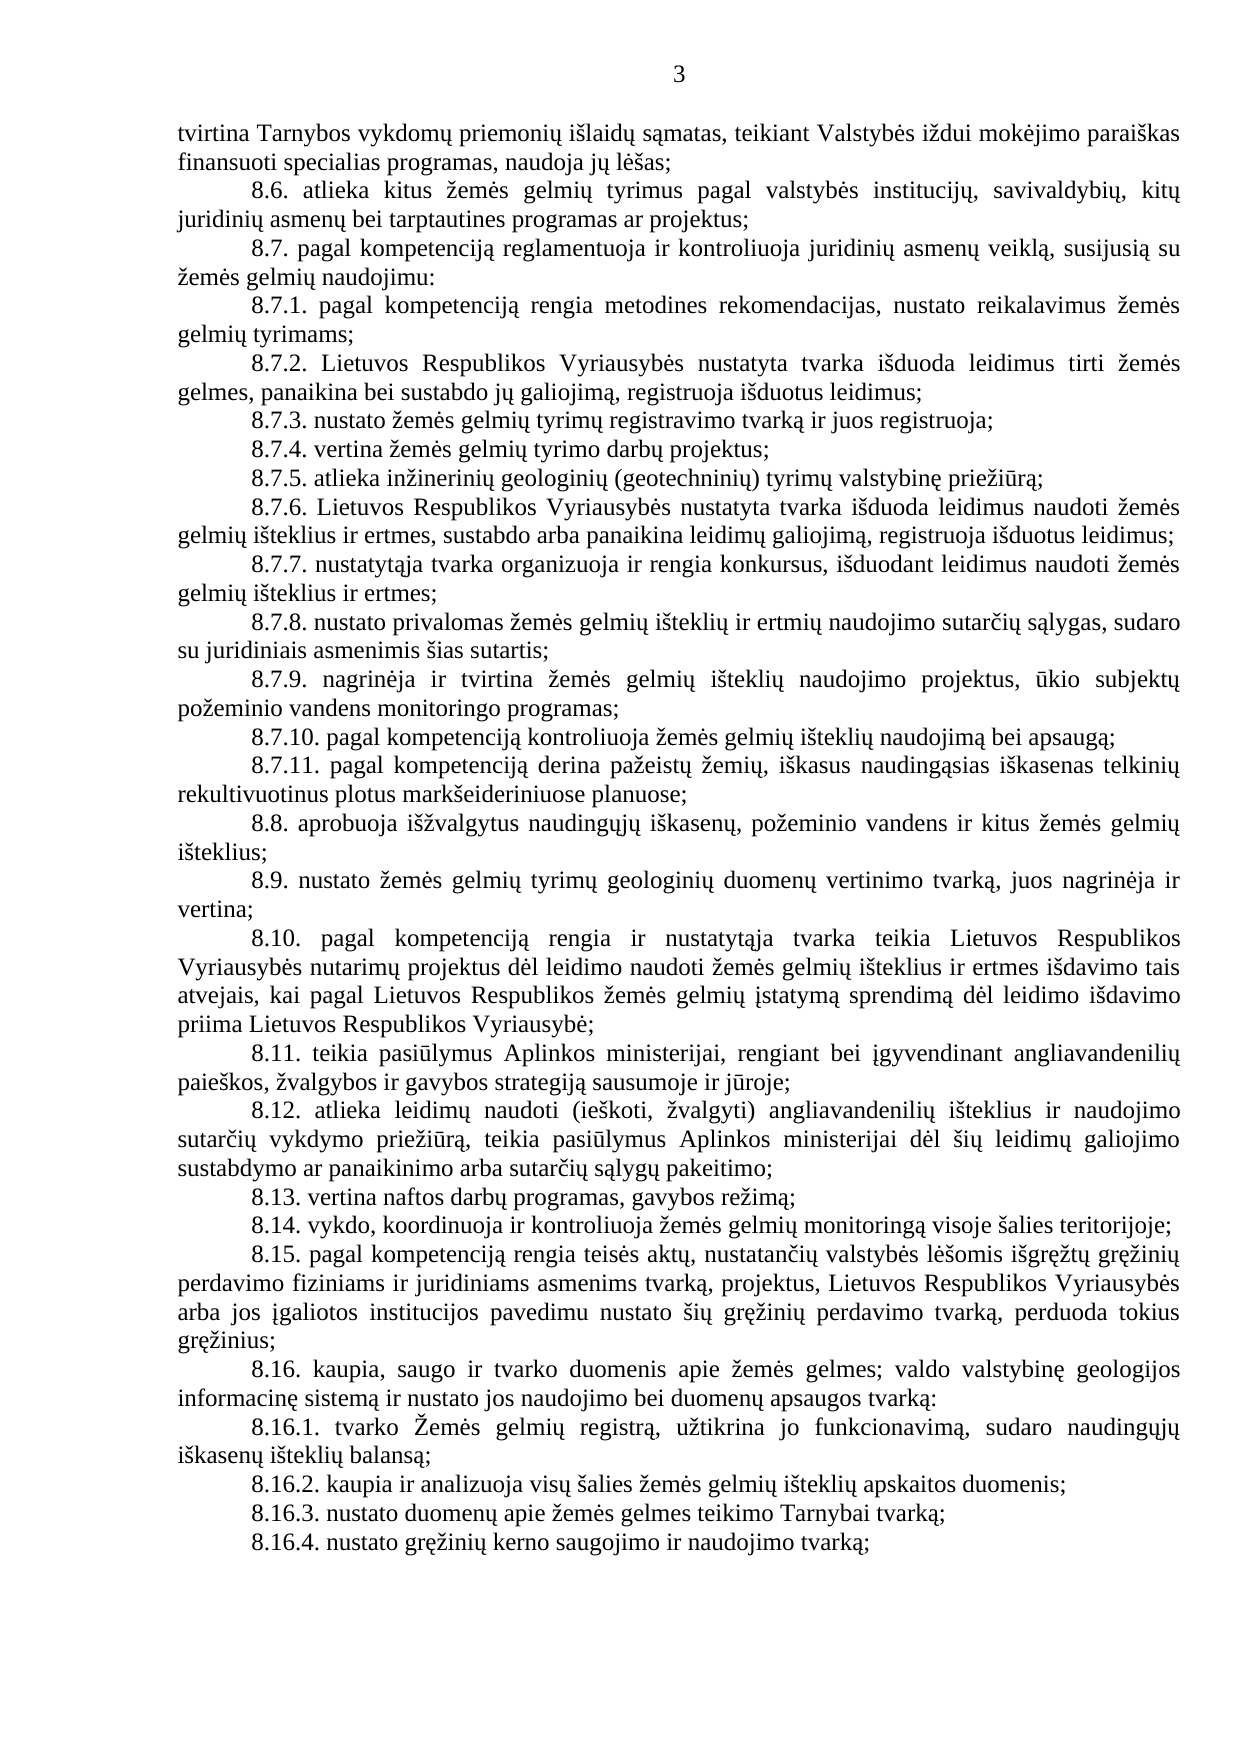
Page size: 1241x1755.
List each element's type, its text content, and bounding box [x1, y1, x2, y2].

text 8.16. kaupia, saugo ir tvarko duomenis apie žemės gelmes; valdo valstybinę geologijos informacinę sistemą ir nustato jos naudojimo bei duomenų apsaugos tvarką: [177, 1354, 1181, 1412]
text 8.10. pagal kompetenciją rengia ir nustatytąja tvarka teikia Lietuvos Respublikos Vyriausybės nutarimų projektus dėl leidimo naudoti žemės gelmių išteklius ir ertmes išdavimo tais atvejais, kai pagal Lietuvos Respublikos žemės gelmių įstatymą sprendimą dėl leidimo išdavimo priima Lietuvos Respublikos Vyriausybė; [177, 923, 1181, 1038]
text 8.7.8. nustato privalomas žemės gelmių išteklių ir ertmių naudojimo sutarčių sąlygas, sudaro su juridiniais asmenimis šias sutartis; [177, 607, 1181, 664]
text tvirtina Tarnybos vykdomų priemonių išlaidų sąmatas, teikiant Valstybės iždui mokėjimo paraiškas finansuoti specialias programas, naudoja jų lėšas; [177, 118, 1181, 176]
text 8.6. atlieka kitus žemės gelmių tyrimus pagal valstybės institucijų, savivaldybių, kitų juridinių asmenų bei tarptautines programas ar projektus; [177, 176, 1181, 233]
text 8.7.5. atlieka inžinerinių geologinių (geotechninių) tyrimų valstybinę priežiūrą; [177, 463, 1181, 492]
text 8.8. aprobuoja išžvalgytus naudingųjų iškasenų, požeminio vandens ir kitus žemės gelmių išteklius; [177, 808, 1181, 866]
text 8.7.9. nagrinėja ir tvirtina žemės gelmių išteklių naudojimo projektus, ūkio subjektų požeminio vandens monitoringo programas; [177, 664, 1181, 722]
text 8.7.10. pagal kompetenciją kontroliuoja žemės gelmių išteklių naudojimą bei apsaugą; [177, 722, 1181, 751]
text 8.7.2. Lietuvos Respublikos Vyriausybės nustatyta tvarka išduoda leidimus tirti žemės gelmes, panaikina bei sustabdo jų galiojimą, registruoja išduotus leidimus; [177, 348, 1181, 406]
text 8.7.7. nustatytąja tvarka organizuoja ir rengia konkursus, išduodant leidimus naudoti žemės gelmių išteklius ir ertmes; [177, 549, 1181, 607]
text 8.9. nustato žemės gelmių tyrimų geologinių duomenų vertinimo tvarką, juos nagrinėja ir vertina; [177, 866, 1181, 923]
text 8.14. vykdo, koordinuoja ir kontroliuoja žemės gelmių monitoringą visoje šalies teritorijoje; [177, 1211, 1181, 1239]
text 8.16.3. nustato duomenų apie žemės gelmes teikimo Tarnybai tvarką; [177, 1498, 1181, 1527]
text 8.16.4. nustato gręžinių kerno saugojimo ir naudojimo tvarką; [177, 1527, 1181, 1556]
text 8.7.3. nustato žemės gelmių tyrimų registravimo tvarką ir juos registruoja; [177, 406, 1181, 434]
text 8.7.4. vertina žemės gelmių tyrimo darbų projektus; [177, 434, 1181, 463]
text 8.16.2. kaupia ir analizuoja visų šalies žemės gelmių išteklių apskaitos duomenis; [177, 1469, 1181, 1498]
text 8.7.1. pagal kompetenciją rengia metodines rekomendacijas, nustato reikalavimus žemės gelmių tyrimams; [177, 291, 1181, 348]
text 8.13. vertina naftos darbų programas, gavybos režimą; [177, 1182, 1181, 1211]
text 8.7. pagal kompetenciją reglamentuoja ir kontroliuoja juridinių asmenų veiklą, susijusią su žemės gelmių naudojimu: [177, 233, 1181, 291]
text 8.7.6. Lietuvos Respublikos Vyriausybės nustatyta tvarka išduoda leidimus naudoti žemės gelmių išteklius ir ertmes, sustabdo arba panaikina leidimų galiojimą, registruoja išduotus leidimus; [177, 492, 1181, 549]
text 8.16.1. tvarko Žemės gelmių registrą, užtikrina jo funkcionavimą, sudaro naudingųjų iškasenų išteklių balansą; [177, 1412, 1181, 1469]
text 8.12. atlieka leidimų naudoti (ieškoti, žvalgyti) angliavandenilių išteklius ir naudojimo sutarčių vykdymo priežiūrą, teikia pasiūlymus Aplinkos ministerijai dėl šių leidimų galiojimo sustabdymo ar panaikinimo arba sutarčių sąlygų pakeitimo; [177, 1096, 1181, 1182]
text 8.11. teikia pasiūlymus Aplinkos ministerijai, rengiant bei įgyvendinant angliavandenilių paieškos, žvalgybos ir gavybos strategiją sausumoje ir jūroje; [177, 1038, 1181, 1096]
text 8.15. pagal kompetenciją rengia teisės aktų, nustatančių valstybės lėšomis išgręžtų gręžinių perdavimo fiziniams ir juridiniams asmenims tvarką, projektus, Lietuvos Respublikos Vyriausybės arba jos įgaliotos institucijos pavedimu nustato šių gręžinių perdavimo tvarką, perduoda tokius gręžinius; [177, 1239, 1181, 1354]
text 8.7.11. pagal kompetenciją derina pažeistų žemių, iškasus naudingąsias iškasenas telkinių rekultivuotinus plotus markšeideriniuose planuose; [177, 751, 1181, 808]
